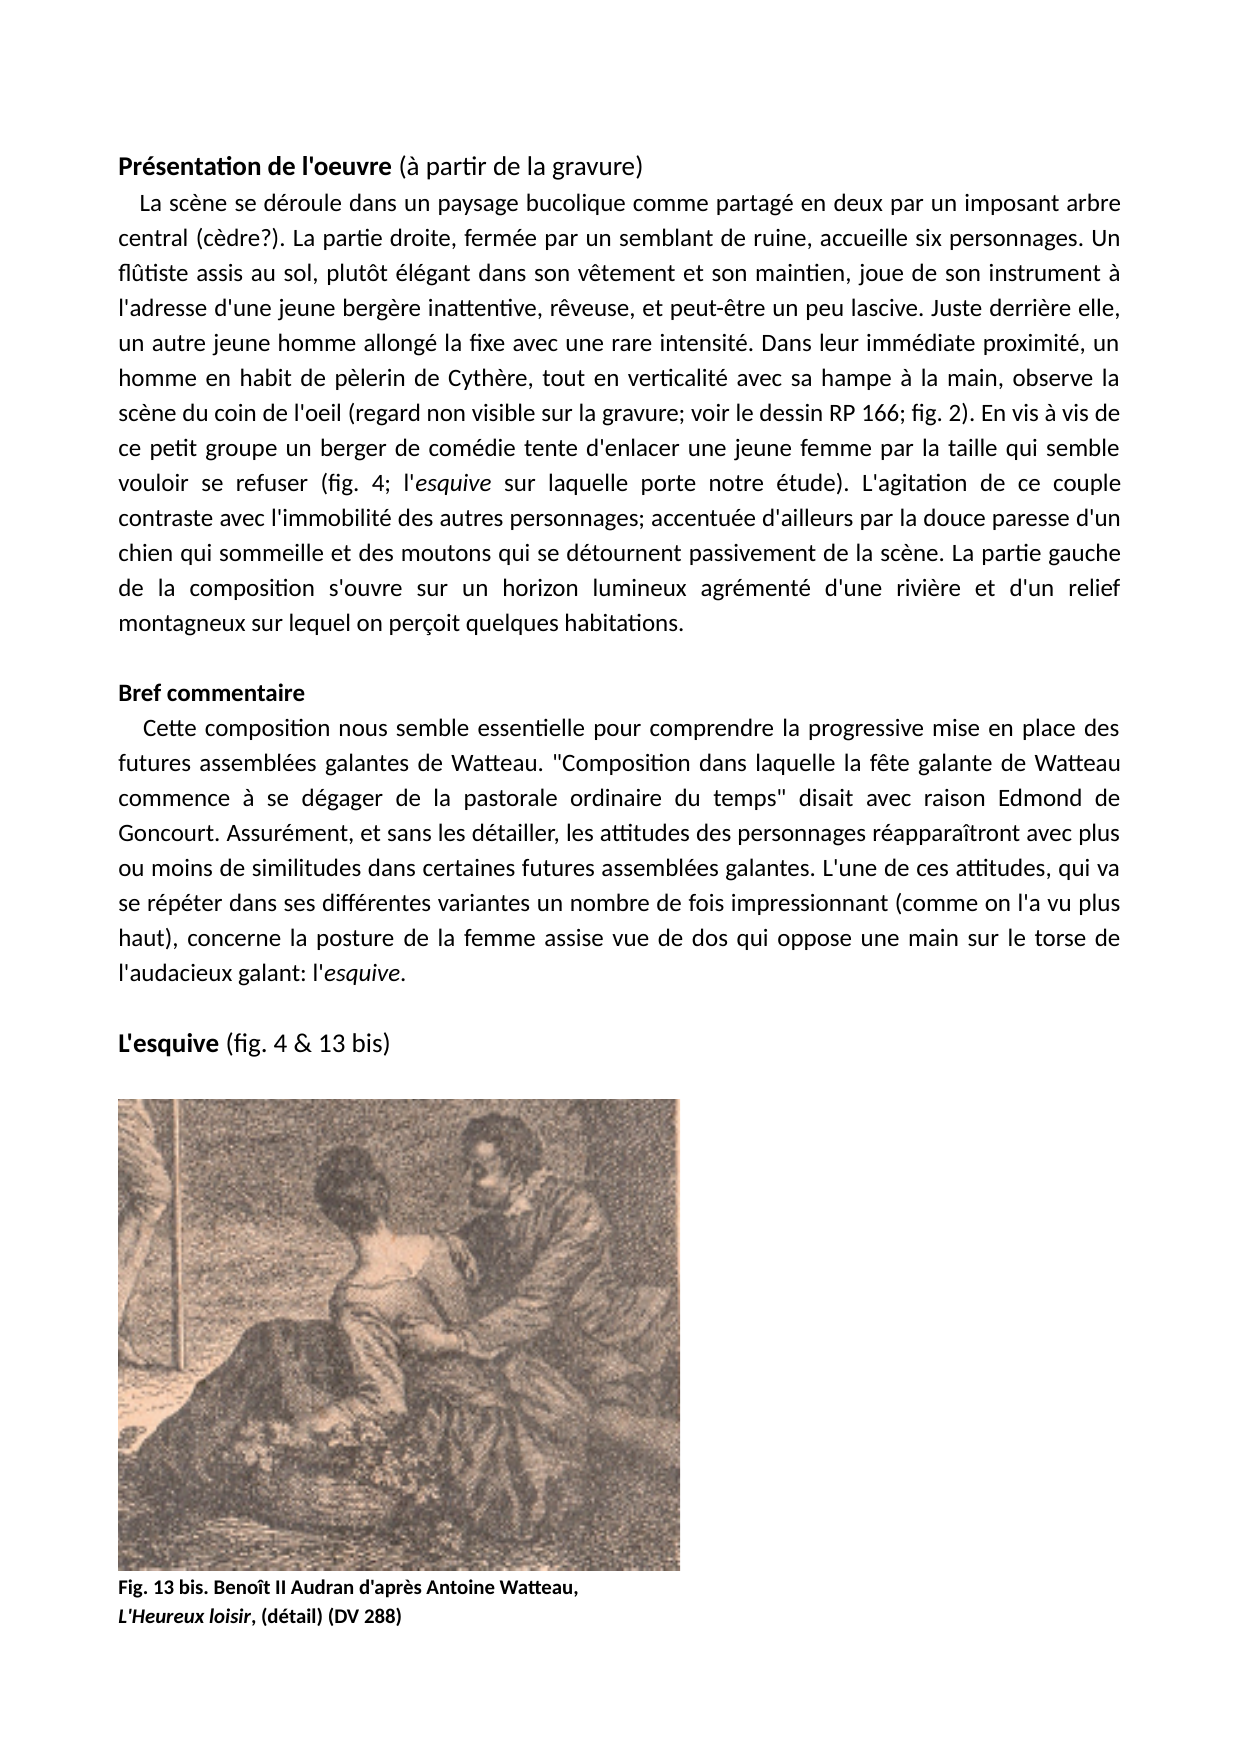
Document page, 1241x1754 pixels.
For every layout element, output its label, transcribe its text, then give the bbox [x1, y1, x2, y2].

text Bref commentaire [118, 677, 1122, 707]
text L'Heureux loisir, (détail) (DV 288) [118, 1604, 1122, 1629]
text Fig. 13 bis. Benoît II Audran d'après Antoine Watteau, [118, 1574, 1122, 1600]
text L'esquive (fig. 4 & 13 bis) [118, 1027, 1122, 1060]
text Présentation de l'oeuvre (à partir de la gravure) [118, 149, 1122, 182]
text Cette composition nous semble essentielle pour comprendre la progressive mise en place des futures assemblées galantes de Watteau. "Composition dans laquelle la fête galante de Watteau commence à se dégager de la pastorale ordinaire du temps" disait avec raison Edmond de Goncourt. Assurément, et sans les détailler, les attitudes des personnages réapparaîtront avec plus ou moins de similitudes dans certaines futures assemblées galantes. L'une de ces attitudes, qui va se répéter dans ses différentes variantes un nombre de fois impressionnant (comme on l'a vu plus haut), concerne la posture de la femme assise vue de dos qui oppose une main sur le torse de l'audacieux galant: l'esquive. [118, 712, 1122, 987]
text La scène se déroule dans un paysage bucolique comme partagé en deux par un imposant arbre central (cèdre?). La partie droite, fermée par un semblant de ruine, accueille six personnages. Un flûtiste assis au sol, plutôt élégant dans son vêtement et son maintien, joue de son instrument à l'adresse d'une jeune bergère inattentive, rêveuse, et peut-être un peu lascive. Juste derrière elle, un autre jeune homme allongé la fixe avec une rare intensité. Dans leur immédiate proximité, un homme en habit de pèlerin de Cythère, tout en verticalité avec sa hampe à la main, observe la scène du coin de l'oeil (regard non visible sur la gravure; voir le dessin RP 166; fig. 2). En vis à vis de ce petit groupe un berger de comédie tente d'enlacer une jeune femme par la taille qui semble vouloir se refuser (fig. 4; l'esquive sur laquelle porte notre étude). L'agitation de ce couple contraste avec l'immobilité des autres personnages; accentuée d'ailleurs par la douce paresse d'un chien qui sommeille et des moutons qui se détournent passivement de la scène. La partie gauche de la composition s'ouvre sur un horizon lumineux agrémenté d'une rivière et d'un relief montagneux sur lequel on perçoit quelques habitations. [118, 187, 1122, 637]
